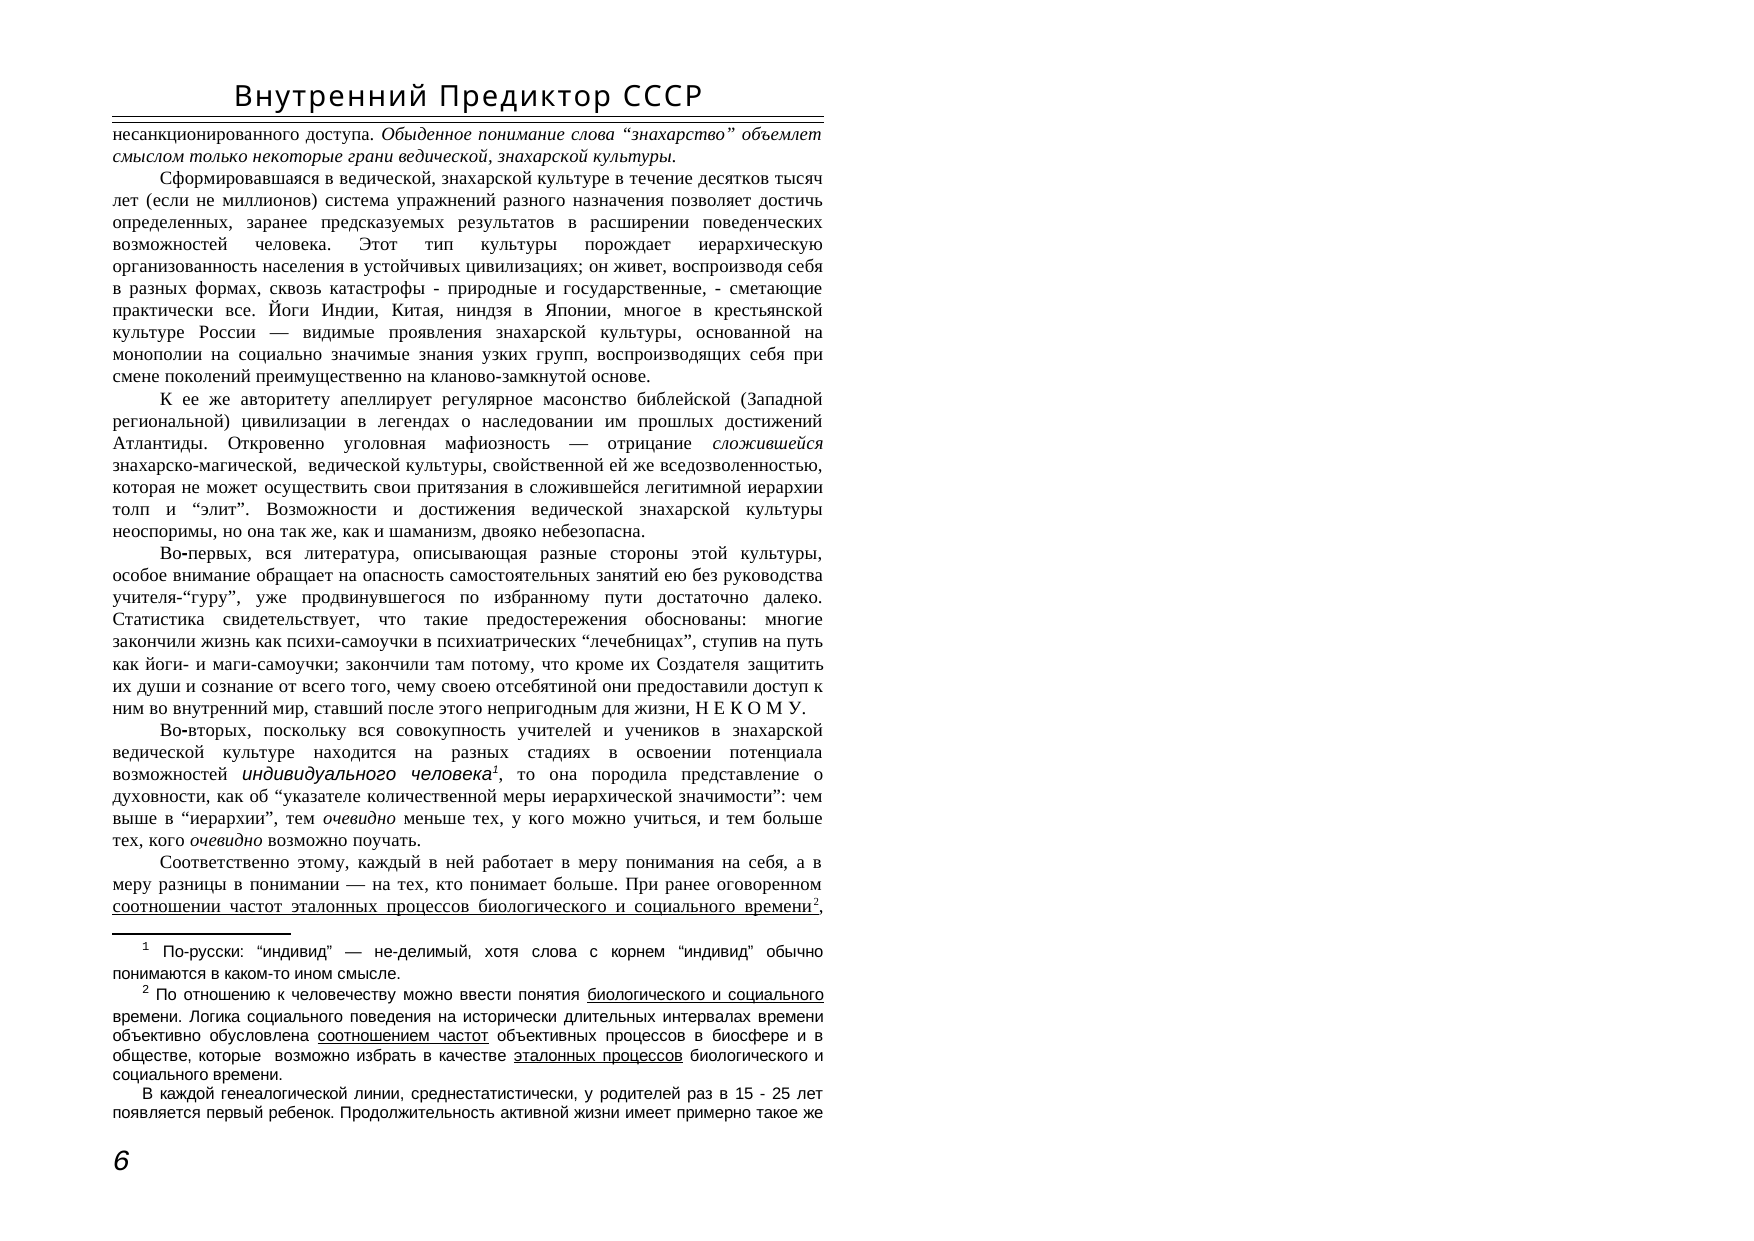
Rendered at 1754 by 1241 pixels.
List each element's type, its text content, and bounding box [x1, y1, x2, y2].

text Во-вторых, поскольку вся совокупность учителей и учеников в знахарской ведической культуре находится на разных стадиях в освоении потенциала возможностей индивидуального человека, то она породила представление о духовности, как об “указателе количественной меры иерархической значимости”: чем выше в “иерархии”, тем очевидно меньше тех, у кого можно учиться, и тем больше тех, кого очевидно возможно поучать. [112, 718, 824, 851]
text В каждой генеалогической линии, среднестатистически, у родителей раз в 15 - 25 лет появляется первый ребенок. Продолжительность активной жизни имеет примерно такое же [112, 1083, 824, 1122]
text Сформировавшаяся в ведической, знахарской культуре в течение десятков тысяч лет (если не миллионов) система упражнений разного назначения позволяет достичь определенных, заранее предсказуемых результатов в расширении поведенческих возможностей человека. Этот тип культуры порождает иерархическую организованность населения в устойчивых цивилизациях; он живет, воспроизводя себя в разных формах, сквозь катастрофы - природные и государственные, - сметающие практически все. Йоги Индии, Китая, ниндзя в Японии, многое в крестьянской культуре России — видимые проявления знахарской культуры, основанной на монополии на социально значимые знания узких групп, воспроизводящих себя при смене поколений преимущественно на кланово-замкнутой основе. [112, 166, 824, 387]
text К ее же авторитету апеллирует регулярное масонство библейской (Западной региональной) цивилизации в легендах о наследовании им прошлых достижений Атлантиды. Откровенно уголовная мафиозность — отрицание сложившейся знахарско-магической, ведической культуры, свойственной ей же вседозволенностью, которая не может осуществить свои притязания в сложившейся легитимной иерархии толп и “элит”. Возможности и достижения ведической знахарской культуры неоспоримы, но она так же, как и шаманизм, двояко небезопасна. [112, 387, 824, 542]
text Во-первых, вся литература, описывающая разные стороны этой культуры, особое внимание обращает на опасность самостоятельных занятий ею без руководства учителя-“гуру”, уже продвинувшегося по избранному пути достаточно далеко. Статистика свидетельствует, что такие предостережения обоснованы: многие закончили жизнь как психи-самоучки в психиатрических “лечебницах”, ступив на путь как йоги- и маги-самоучки; закончили там потому, что кроме их Создателя защитить их души и сознание от всего того, чему своею отсебятиной они предоставили доступ к ним во внутренний мир, ставший после этого непригодным для жизни, Н Е К О М У. [112, 542, 824, 718]
text По-русски: “индивид” — не-делимый, хотя слова с корнем “индивид” обычно понимаются в каком-то ином смысле. [112, 940, 824, 983]
text По отношению к человечеству можно ввести понятия биологического и социального времени. Логика социального поведения на исторически длительных интервалах времени объективно обусловлена соотношением частот объективных процессов в биосфере и в обществе, которые возможно избрать в качестве эталонных процессов биологического и социального времени. [112, 983, 824, 1083]
text Соответственно этому, каждый в ней работает в меру понимания на себя, а в меру разницы в понимании — на тех, кто понимает больше. При ранее оговоренном соотношении частот эталонных процессов биологического и социального времени, этот принцип — «работа в меру понимания на себя, а в меру непонимания - на тех, кто понимает больше» — обеспечивает устойчивость толпо-“элитарных” общественных образований (формаций, организмов). [112, 851, 824, 917]
text несанкционированного доступа. Обыденное понимание слова “знахарство” объемлет смыслом только некоторые грани ведической, знахарской культуры. [112, 123, 824, 166]
